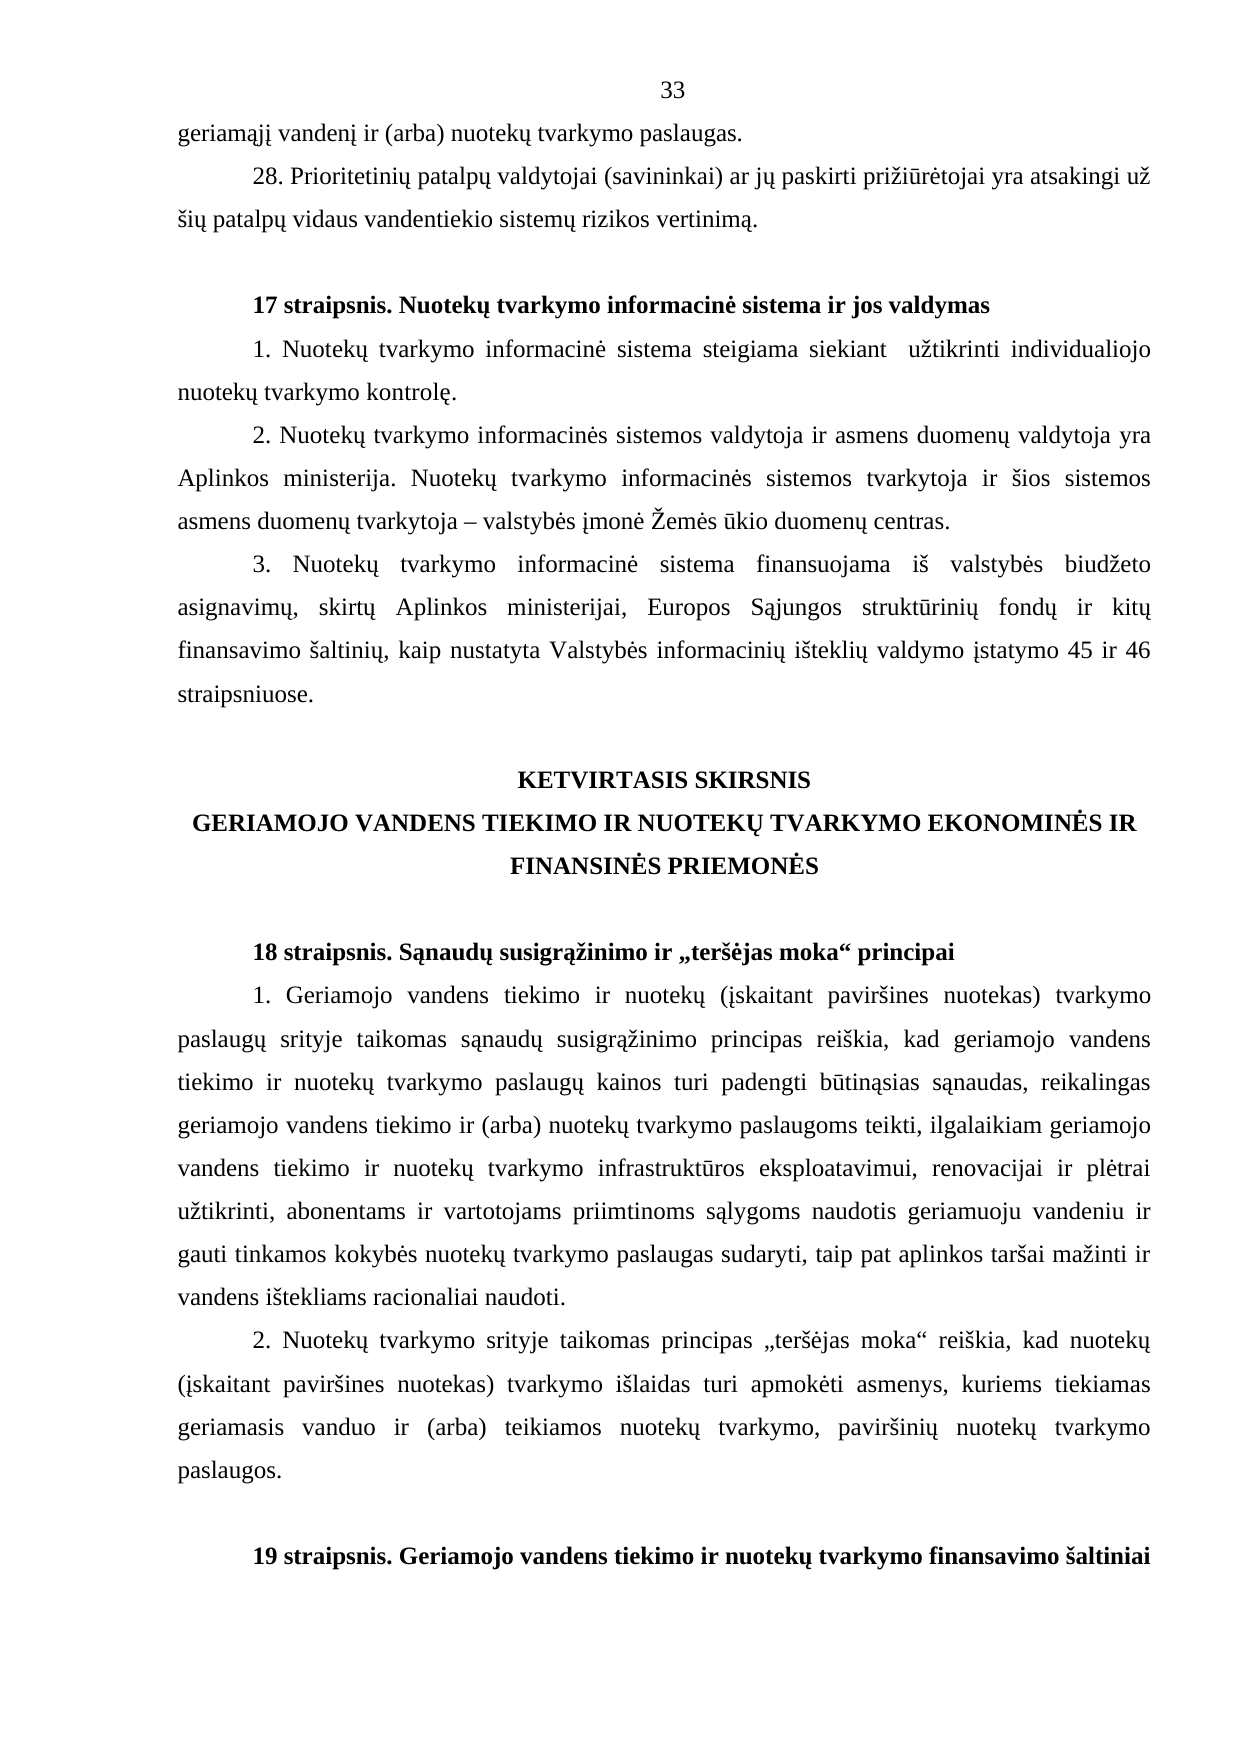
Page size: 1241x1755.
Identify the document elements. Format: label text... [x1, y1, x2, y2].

text 18 straipsnis. Sąnaudų susigrąžinimo ir „teršėjas moka“ principai [177, 937, 1152, 966]
text 19 straipsnis. Geriamojo vandens tiekimo ir nuotekų tvarkymo finansavimo šaltiniai [177, 1541, 1152, 1570]
text 28. Prioritetinių patalpų valdytojai (savininkai) ar jų paskirti prižiūrėtojai yra atsakingi už šių patalpų vidaus vandentiekio sistemų rizikos vertinimą. [177, 161, 1152, 233]
text 2. Nuotekų tvarkymo srityje taikomas principas „teršėjas moka“ reiškia, kad nuotekų (įskaitant paviršines nuotekas) tvarkymo išlaidas turi apmokėti asmenys, kuriems tiekiamas geriamasis vanduo ir (arba) teikiamos nuotekų tvarkymo, paviršinių nuotekų tvarkymo paslaugos. [177, 1326, 1152, 1484]
text 17 straipsnis. Nuotekų tvarkymo informacinė sistema ir jos valdymas [177, 291, 1152, 319]
text GERIAMOJO VANDENS TIEKIMO IR NUOTEKŲ TVARKYMO EKONOMINĖS IR FINANSINĖS PRIEMONĖS [177, 808, 1152, 880]
text 1. Nuotekų tvarkymo informacinė sistema steigiama siekiant užtikrinti individualiojo nuotekų tvarkymo kontrolę. [177, 334, 1152, 406]
text 3. Nuotekų tvarkymo informacinė sistema finansuojama iš valstybės biudžeto asignavimų, skirtų Aplinkos ministerijai, Europos Sąjungos struktūrinių fondų ir kitų finansavimo šaltinių, kaip nustatyta Valstybės informacinių išteklių valdymo įstatymo 45 ir 46 straipsniuose. [177, 549, 1152, 707]
text geriamąjį vandenį ir (arba) nuotekų tvarkymo paslaugas. [177, 118, 1152, 147]
text KETVIRTASIS SKIRSNIS [177, 765, 1152, 794]
text 1. Geriamojo vandens tiekimo ir nuotekų (įskaitant paviršines nuotekas) tvarkymo paslaugų srityje taikomas sąnaudų susigrąžinimo principas reiškia, kad geriamojo vandens tiekimo ir nuotekų tvarkymo paslaugų kainos turi padengti būtinąsias sąnaudas, reikalingas geriamojo vandens tiekimo ir (arba) nuotekų tvarkymo paslaugoms teikti, ilgalaikiam geriamojo vandens tiekimo ir nuotekų tvarkymo infrastruktūros eksploatavimui, renovacijai ir plėtrai užtikrinti, abonentams ir vartotojams priimtinoms sąlygoms naudotis geriamuoju vandeniu ir gauti tinkamos kokybės nuotekų tvarkymo paslaugas sudaryti, taip pat aplinkos taršai mažinti ir vandens ištekliams racionaliai naudoti. [177, 981, 1152, 1311]
text 2. Nuotekų tvarkymo informacinės sistemos valdytoja ir asmens duomenų valdytoja yra Aplinkos ministerija. Nuotekų tvarkymo informacinės sistemos tvarkytoja ir šios sistemos asmens duomenų tvarkytoja – valstybės įmonė Žemės ūkio duomenų centras. [177, 420, 1152, 535]
